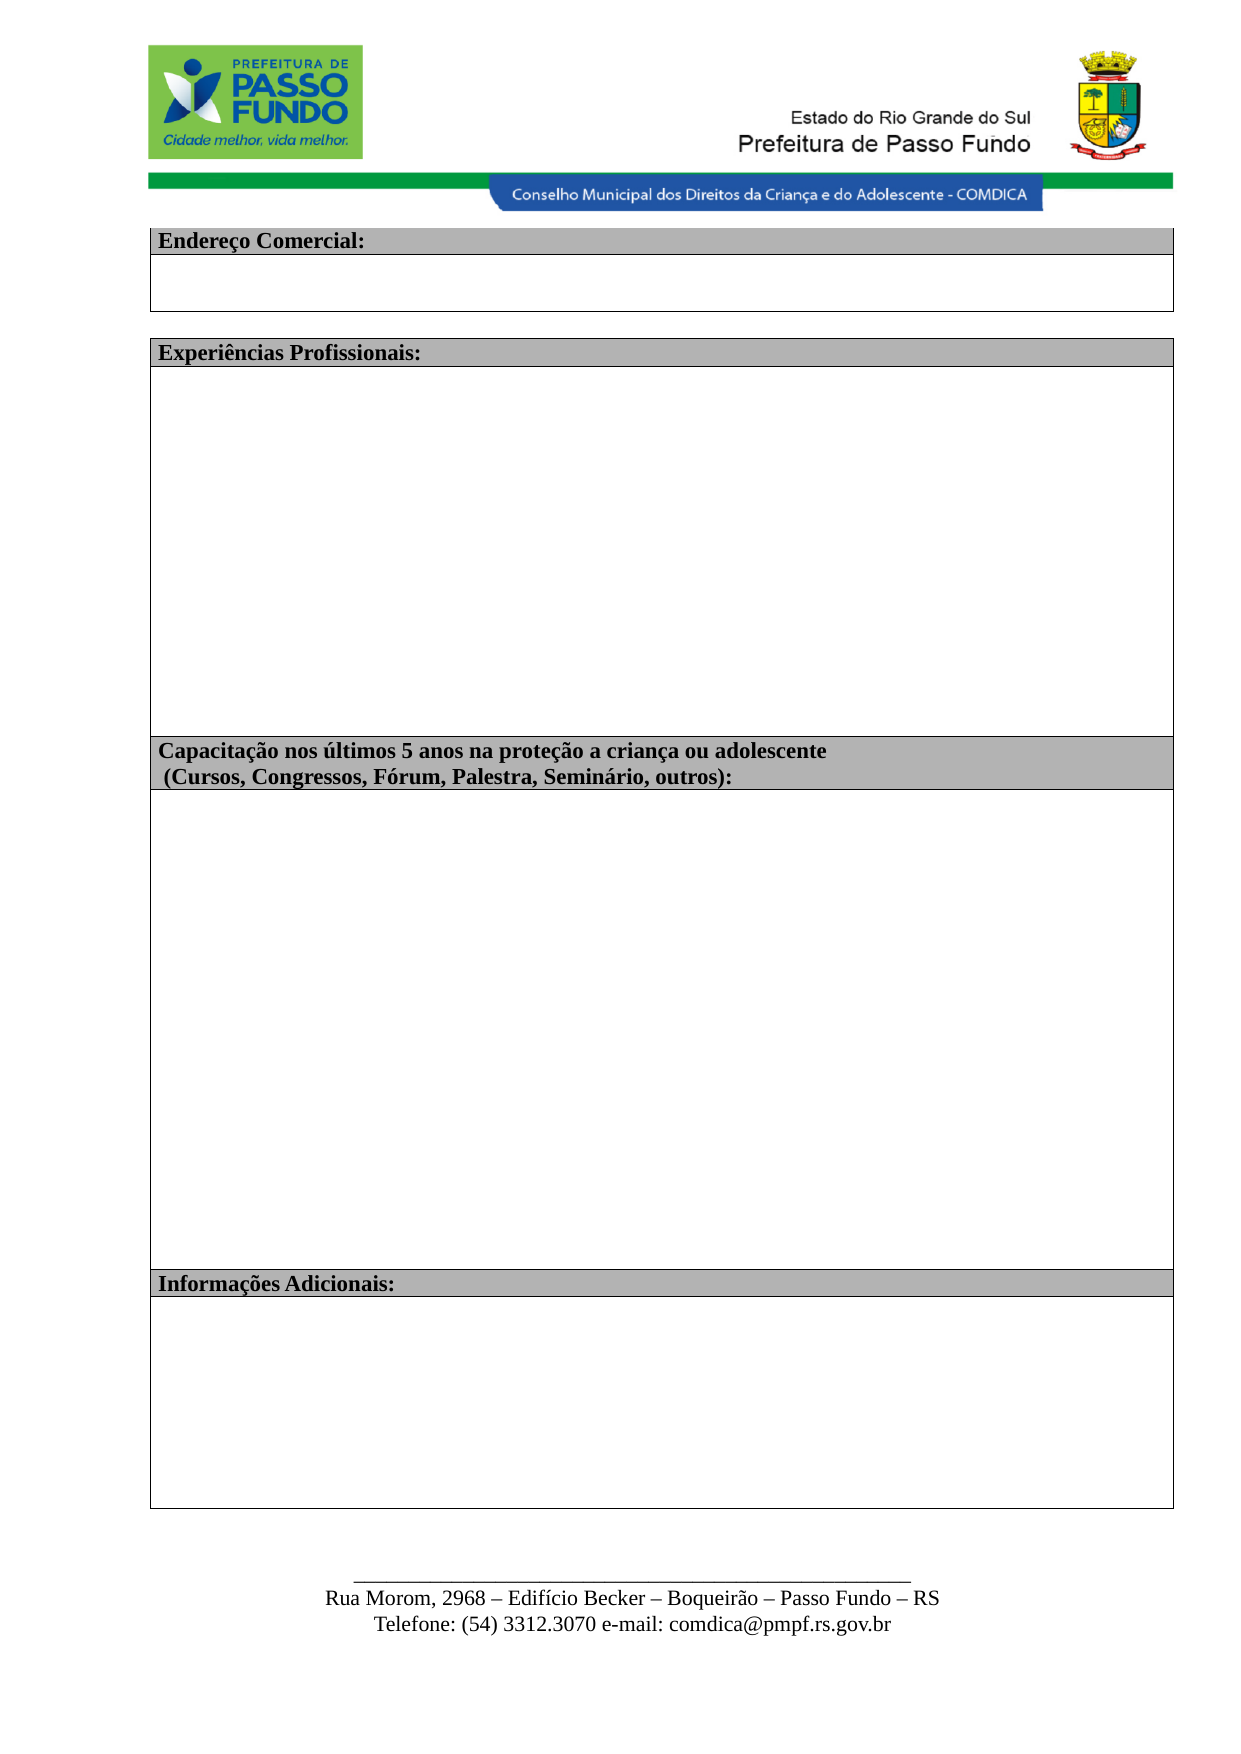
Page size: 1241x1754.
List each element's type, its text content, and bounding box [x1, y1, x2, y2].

table_cell [151, 255, 1173, 311]
picture [148, 37, 1178, 228]
table_cell Capacitação nos últimos 5 anos na proteção a criança ou adolescente (Cursos, Congressos, Fórum, Palestra, Seminário, outros): [151, 737, 1173, 789]
table_header Experiências Profissionais: [151, 339, 1173, 366]
table_cell [151, 367, 1173, 736]
table_cell Informações Adicionais: [151, 1270, 1173, 1296]
table_cell Endereço Comercial: [151, 228, 1173, 254]
table_cell [151, 790, 1173, 1269]
table_cell [151, 1297, 1173, 1508]
